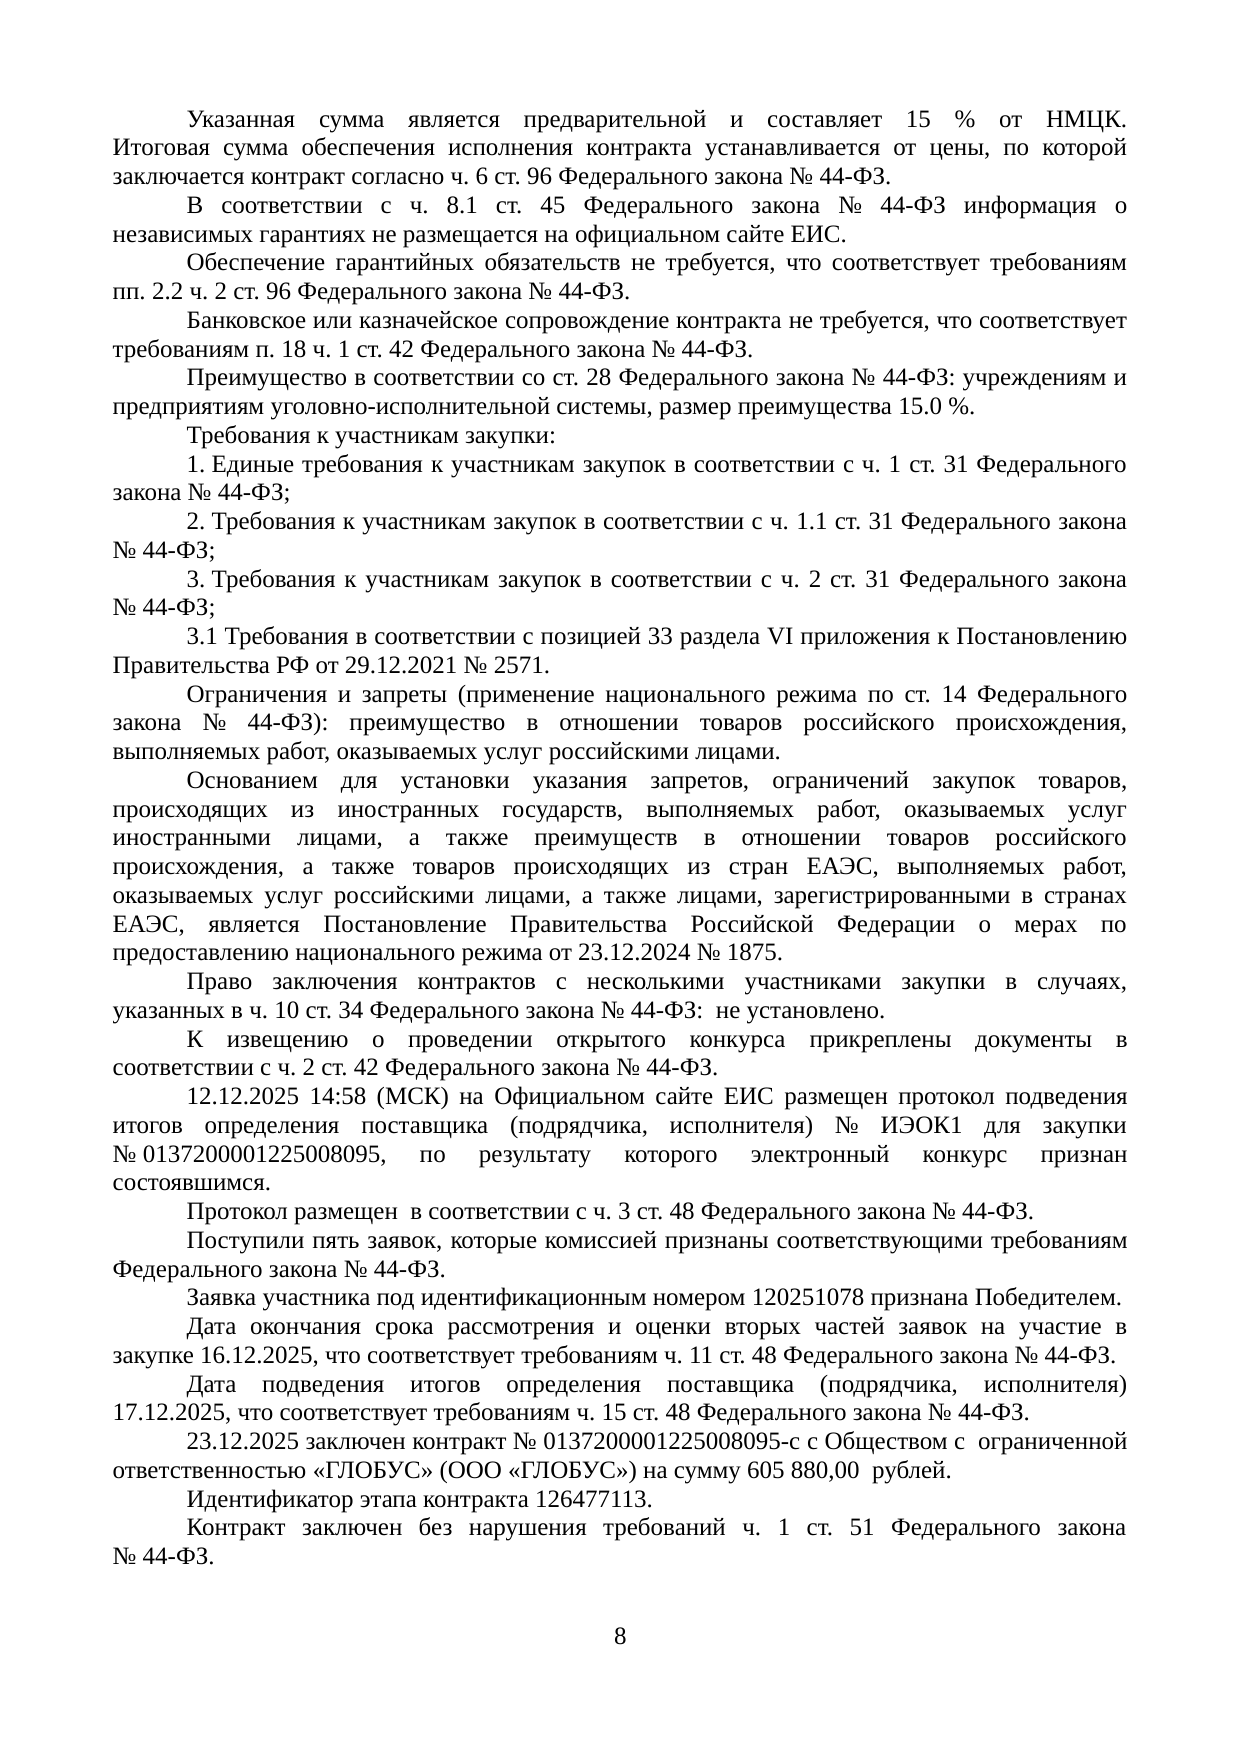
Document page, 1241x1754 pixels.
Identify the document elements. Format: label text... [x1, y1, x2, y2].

text Требования к участникам закупки: [112, 420, 1128, 449]
text Дата окончания срока рассмотрения и оценки вторых частей заявок на участие в закупке 16.12.2025, что соответствует требованиям ч. 11 ст. 48 Федерального закона № 44-ФЗ. [112, 1311, 1128, 1369]
text Поступили пять заявок, которые комиссией признаны соответствующими требованиям Федерального закона № 44-ФЗ. [112, 1225, 1128, 1282]
text Преимущество в соответствии со ст. 28 Федерального закона № 44-ФЗ: учреждениям и предприятиям уголовно-исполнительной системы, размер преимущества 15.0 %. [112, 362, 1128, 420]
text 3.1 Требования в соответствии с позицией 33 раздела VI приложения к Постановлению Правительства РФ от 29.12.2021 № 2571. [112, 621, 1128, 679]
text Контракт заключен без нарушения требований ч. 1 ст. 51 Федерального закона № 44-ФЗ. [112, 1512, 1128, 1570]
text 3. Требования к участникам закупок в соответствии с ч. 2 ст. 31 Федерального закона № 44-ФЗ; [112, 564, 1128, 621]
text 2. Требования к участникам закупок в соответствии с ч. 1.1 ст. 31 Федерального закона № 44-ФЗ; [112, 506, 1128, 564]
text 12.12.2025 14:58 (МСК) на Официальном сайте ЕИС размещен протокол подведения итогов определения поставщика (подрядчика, исполнителя) № ИЭОК1 для закупки № 0137200001225008095, по результату которого электронный конкурс признан состоявшимся. [112, 1081, 1128, 1196]
text Протокол размещен в соответствии с ч. 3 ст. 48 Федерального закона № 44-ФЗ. [112, 1196, 1128, 1225]
text 1. Единые требования к участникам закупок в соответствии с ч. 1 ст. 31 Федерального закона № 44-ФЗ; [112, 449, 1128, 506]
text К извещению о проведении открытого конкурса прикреплены документы в соответствии с ч. 2 ст. 42 Федерального закона № 44-ФЗ. [112, 1024, 1128, 1081]
text В соответствии с ч. 8.1 ст. 45 Федерального закона № 44-ФЗ информация о независимых гарантиях не размещается на официальном сайте ЕИС. [112, 190, 1128, 247]
text Указанная сумма является предварительной и составляет 15 % от НМЦК. Итоговая сумма обеспечения исполнения контракта устанавливается от цены, по которой заключается контракт согласно ч. 6 ст. 96 Федерального закона № 44-ФЗ. [112, 104, 1128, 190]
text Идентификатор этапа контракта 126477113. [112, 1484, 1128, 1512]
text Ограничения и запреты (применение национального режима по ст. 14 Федерального закона № 44-ФЗ): преимущество в отношении товаров российского происхождения, выполняемых работ, оказываемых услуг российскими лицами. [112, 679, 1128, 765]
text Банковское или казначейское сопровождение контракта не требуется, что соответствует требованиям п. 18 ч. 1 ст. 42 Федерального закона № 44-ФЗ. [112, 305, 1128, 362]
text Заявка участника под идентификационным номером 120251078 признана Победителем. [112, 1282, 1128, 1311]
text Основанием для установки указания запретов, ограничений закупок товаров, происходящих из иностранных государств, выполняемых работ, оказываемых услуг иностранными лицами, а также преимуществ в отношении товаров российского происхождения, а также товаров происходящих из стран ЕАЭС, выполняемых работ, оказываемых услуг российскими лицами, а также лицами, зарегистрированными в странах ЕАЭС, является Постановление Правительства Российской Федерации о мерах по предоставлению национального режима от 23.12.2024 № 1875. [112, 765, 1128, 966]
text Дата подведения итогов определения поставщика (подрядчика, исполнителя) 17.12.2025, что соответствует требованиям ч. 15 ст. 48 Федерального закона № 44-ФЗ. [112, 1369, 1128, 1426]
text 23.12.2025 заключен контракт № 0137200001225008095-с с Обществом с ограниченной ответственностью «ГЛОБУС» (ООО «ГЛОБУС») на сумму 605 880,00 рублей. [112, 1426, 1128, 1484]
text Право заключения контрактов с несколькими участниками закупки в случаях, указанных в ч. 10 ст. 34 Федерального закона № 44-ФЗ: не установлено. [112, 966, 1128, 1024]
text Обеспечение гарантийных обязательств не требуется, что соответствует требованиям пп. 2.2 ч. 2 ст. 96 Федерального закона № 44-ФЗ. [112, 247, 1128, 305]
